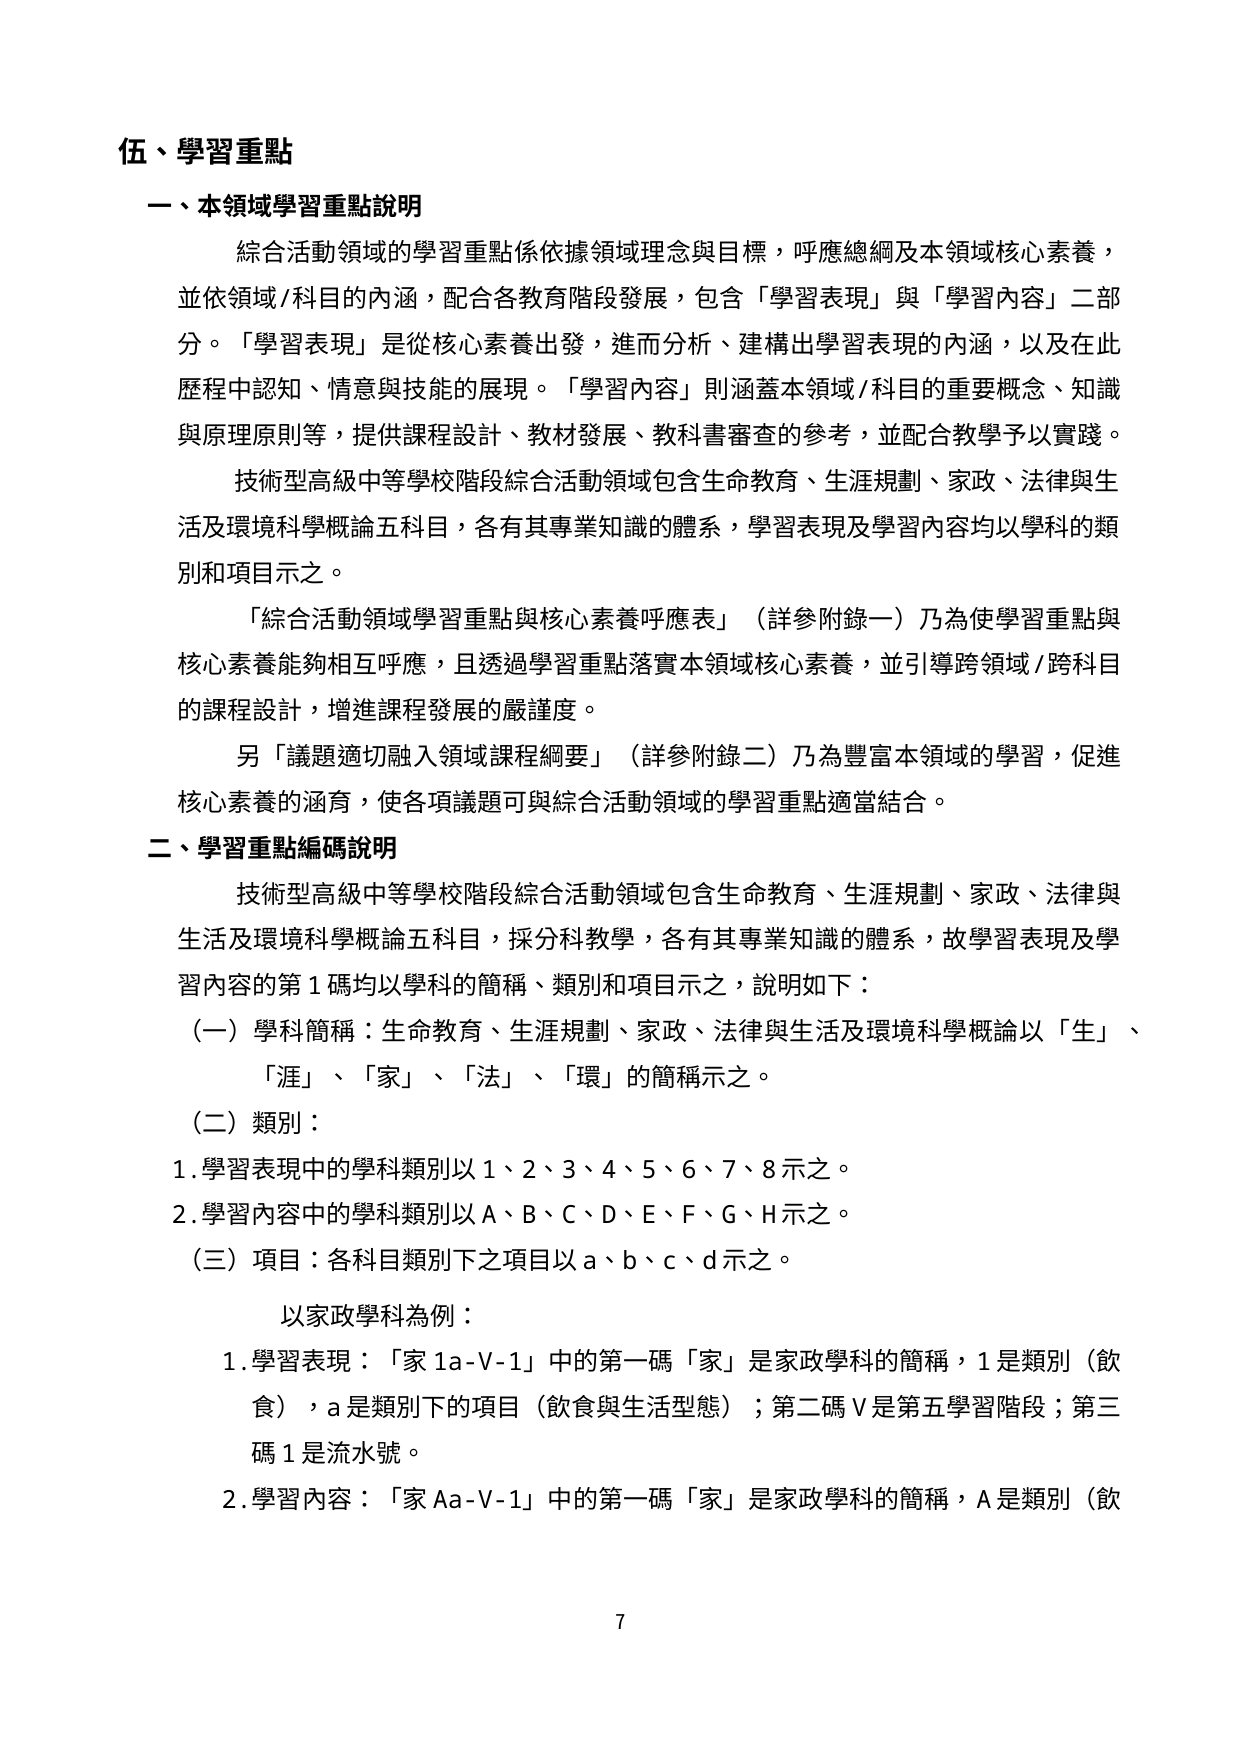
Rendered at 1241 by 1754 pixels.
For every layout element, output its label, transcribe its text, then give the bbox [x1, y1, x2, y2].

text 1.學習表現：「家1a-V-1」中的第一碼「家」是家政學科的簡稱，1是類別（飲食），a是類別下的項目（飲食與生活型態）；第二碼V是第五學習階段；第三碼1是流水號。 [221, 1334, 1122, 1472]
text 另「議題適切融入領域課程綱要」（詳參附錄二）乃為豐富本領域的學習，促進核心素養的涵育，使各項議題可與綜合活動領域的學習重點適當結合。 [177, 729, 1122, 821]
text 技術型高級中等學校階段綜合活動領域包含生命教育、生涯規劃、家政、法律與生活及環境科學概論五科目，採分科教學，各有其專業知識的體系，故學習表現及學習內容的第1碼均以學科的簡稱、類別和項目示之，說明如下： [177, 866, 1122, 1004]
text 二、學習重點編碼說明 [118, 821, 1122, 866]
text 一、本領域學習重點說明 [118, 179, 1122, 225]
text （一）學科簡稱：生命教育、生涯規劃、家政、法律與生活及環境科學概論以「生」、「涯」、「家」、「法」、「環」的簡稱示之。 [177, 1004, 1122, 1096]
text 2.學習內容：「家Aa-V-1」中的第一碼「家」是家政學科的簡稱，A是類別（飲 [221, 1472, 1122, 1517]
text 技術型高級中等學校階段綜合活動領域包含生命教育、生涯規劃、家政、法律與生活及環境科學概論五科目，各有其專業知識的體系，學習表現及學習內容均以學科的類別和項目示之。 [177, 454, 1122, 591]
text 「綜合活動領域學習重點與核心素養呼應表」（詳參附錄一）乃為使學習重點與核心素養能夠相互呼應，且透過學習重點落實本領域核心素養，並引導跨領域/跨科目的課程設計，增進課程發展的嚴謹度。 [177, 591, 1122, 729]
text 綜合活動領域的學習重點係依據領域理念與目標，呼應總綱及本領域核心素養，並依領域/科目的內涵，配合各教育階段發展，包含「學習表現」與「學習內容」二部分。「學習表現」是從核心素養出發，進而分析、建構出學習表現的內涵，以及在此歷程中認知、情意與技能的展現。「學習內容」則涵蓋本領域/科目的重要概念、知識與原理原則等，提供課程設計、教材發展、教科書審查的參考，並配合教學予以實踐。 [177, 225, 1122, 454]
text 1.學習表現中的學科類別以1、2、3、4、5、6、7、8示之。 [118, 1141, 1122, 1187]
text （二）類別： [177, 1096, 1122, 1141]
text 以家政學科為例： [118, 1288, 1177, 1334]
text 伍、學習重點 [118, 126, 1122, 171]
text 2.學習內容中的學科類別以A、B、C、D、E、F、G、H示之。 [118, 1187, 1122, 1233]
text （三）項目：各科目類別下之項目以a、b、c、d示之。 [177, 1233, 1122, 1279]
